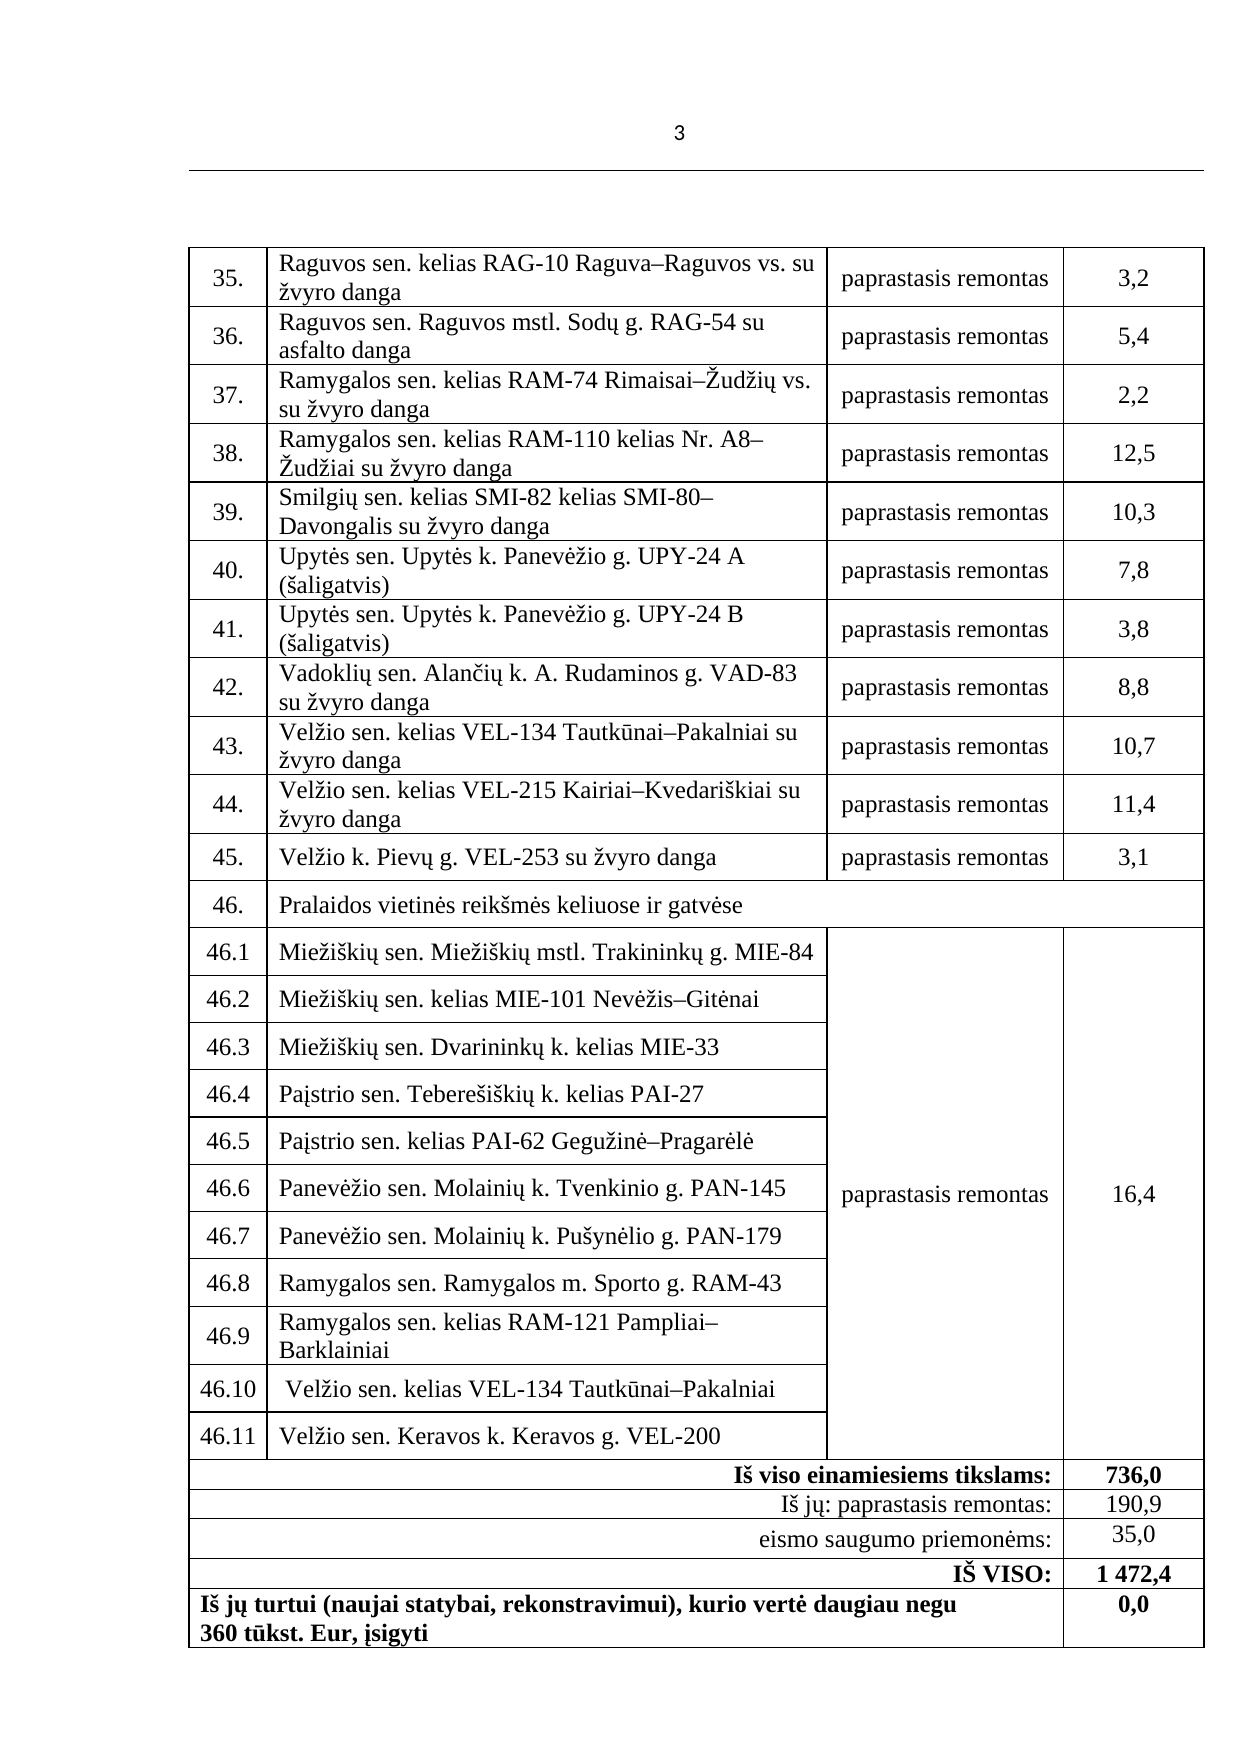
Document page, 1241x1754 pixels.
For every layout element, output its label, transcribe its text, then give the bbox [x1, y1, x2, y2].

table_cell Miežiškių sen. Dvarininkų k. kelias MIE-33 [268, 1023, 826, 1069]
table_cell Miežiškių sen. kelias MIE-101 Nevėžis–Gitėnai [268, 976, 826, 1022]
table_cell paprastasis remontas [828, 928, 1063, 1459]
table_cell 3,8 [1064, 600, 1203, 657]
table_cell 44. [190, 775, 266, 833]
table_cell paprastasis remontas [828, 775, 1063, 833]
table_cell 39. [190, 483, 266, 540]
table_cell 45. [190, 834, 266, 880]
table_cell 10,3 [1064, 483, 1203, 540]
table_cell 46.8 [190, 1259, 266, 1306]
table_cell paprastasis remontas [828, 248, 1063, 306]
table_cell paprastasis remontas [828, 424, 1063, 481]
table_cell Miežiškių sen. Miežiškių mstl. Trakininkų g. MIE-84 [268, 928, 826, 974]
table_cell Raguvos sen. kelias RAG-10 Raguva–Raguvos vs. su žvyro danga [268, 248, 826, 306]
table_cell 10,7 [1064, 717, 1203, 774]
table_cell 46.11 [190, 1413, 266, 1459]
table_cell 190,9 [1064, 1490, 1203, 1518]
table_cell 12,5 [1064, 424, 1203, 481]
table_cell 40. [190, 541, 266, 598]
table_cell Paįstrio sen. Teberešiškių k. kelias PAI-27 [268, 1070, 826, 1116]
table_cell [827, 171, 1063, 200]
table_cell paprastasis remontas [828, 365, 1063, 423]
table_cell Pralaidos vietinės reikšmės keliuose ir gatvėse [268, 881, 1203, 927]
table_cell 35. [190, 248, 266, 306]
table_cell Panevėžio sen. Molainių k. Tvenkinio g. PAN-145 [268, 1165, 826, 1211]
table_cell Velžio sen. kelias VEL-134 Tautkūnai–Pakalniai su žvyro danga [268, 717, 826, 774]
table_cell 46.3 [190, 1023, 266, 1069]
table_cell 5,4 [1064, 307, 1203, 364]
table_cell 3,1 [1064, 834, 1203, 880]
table_cell Vadoklių sen. Alančių k. A. Rudaminos g. VAD-83 su žvyro danga [268, 658, 826, 716]
table_cell 3,2 [1064, 248, 1203, 306]
table_cell Raguvos sen. Raguvos mstl. Sodų g. RAG-54 su asfalto danga [268, 307, 826, 364]
table_cell Velžio sen. kelias VEL-134 Tautkūnai–Pakalniai [268, 1365, 826, 1411]
table_cell Ramygalos sen. kelias RAM-110 kelias Nr. A8– Žudžiai su žvyro danga [268, 424, 826, 481]
table_cell Iš jų turtui (naujai statybai, rekonstravimui), kurio vertė daugiau negu 360 tūkst. Eur, įsigyti [190, 1589, 1063, 1647]
table_cell 46.7 [190, 1212, 266, 1258]
table_cell 16,4 [1064, 928, 1203, 1459]
table_cell 46. [190, 881, 266, 927]
table_cell 42. [190, 658, 266, 716]
table_cell paprastasis remontas [828, 307, 1063, 364]
table_cell 1 472,4 [1064, 1559, 1203, 1588]
table_cell [189, 171, 267, 200]
table_cell 2,2 [1064, 365, 1203, 423]
table_cell paprastasis remontas [828, 541, 1063, 598]
table_cell 46.2 [190, 976, 266, 1022]
table_cell 11,4 [1064, 775, 1203, 833]
table_cell Paįstrio sen. kelias PAI-62 Gegužinė–Pragarėlė [268, 1118, 826, 1164]
table_cell 46.5 [190, 1118, 266, 1164]
table_cell [1063, 171, 1204, 200]
table_cell 36. [190, 307, 266, 364]
table_cell Ramygalos sen. Ramygalos m. Sporto g. RAM-43 [268, 1259, 826, 1306]
table_cell paprastasis remontas [828, 834, 1063, 880]
table_cell 736,0 [1064, 1460, 1203, 1488]
table_cell Smilgių sen. kelias SMI-82 kelias SMI-80–Davongalis su žvyro danga [268, 483, 826, 540]
table_cell Iš jų: paprastasis remontas: [190, 1490, 1063, 1518]
table_cell paprastasis remontas [828, 483, 1063, 540]
table_cell paprastasis remontas [828, 717, 1063, 774]
table_cell eismo saugumo priemonėms: [190, 1519, 1063, 1558]
table_cell 37. [190, 365, 266, 423]
table_cell Panevėžio sen. Molainių k. Pušynėlio g. PAN-179 [268, 1212, 826, 1258]
table_cell 35,0 [1064, 1519, 1203, 1558]
table_cell Iš viso einamiesiems tikslams: [190, 1460, 1063, 1488]
table_cell Ramygalos sen. kelias RAM-121 Pampliai–Barklainiai [268, 1307, 826, 1364]
table_cell 46.9 [190, 1307, 266, 1364]
table_cell Upytės sen. Upytės k. Panevėžio g. UPY-24 B (šaligatvis) [268, 600, 826, 657]
table_cell 8,8 [1064, 658, 1203, 716]
table_cell 46.10 [190, 1365, 266, 1411]
table_cell Ramygalos sen. kelias RAM-74 Rimaisai–Žudžių vs. su žvyro danga [268, 365, 826, 423]
table_cell 41. [190, 600, 266, 657]
table_cell Velžio sen. Keravos k. Keravos g. VEL-200 [268, 1413, 826, 1459]
table_cell Upytės sen. Upytės k. Panevėžio g. UPY-24 A (šaligatvis) [268, 541, 826, 598]
table_cell paprastasis remontas [828, 658, 1063, 716]
table_cell paprastasis remontas [828, 600, 1063, 657]
table_cell IŠ VISO: [190, 1559, 1063, 1588]
table_cell 38. [190, 424, 266, 481]
table_cell [267, 171, 827, 200]
table_cell 46.1 [190, 928, 266, 974]
table_cell 43. [190, 717, 266, 774]
table_cell 7,8 [1064, 541, 1203, 598]
table_cell 46.4 [190, 1070, 266, 1116]
table_cell 46.6 [190, 1165, 266, 1211]
table_cell Velžio sen. kelias VEL-215 Kairiai–Kvedariškiai su žvyro danga [268, 775, 826, 833]
table_cell [189, 200, 1204, 247]
table_cell 0,0 [1064, 1589, 1203, 1647]
table_cell Velžio k. Pievų g. VEL-253 su žvyro danga [268, 834, 826, 880]
